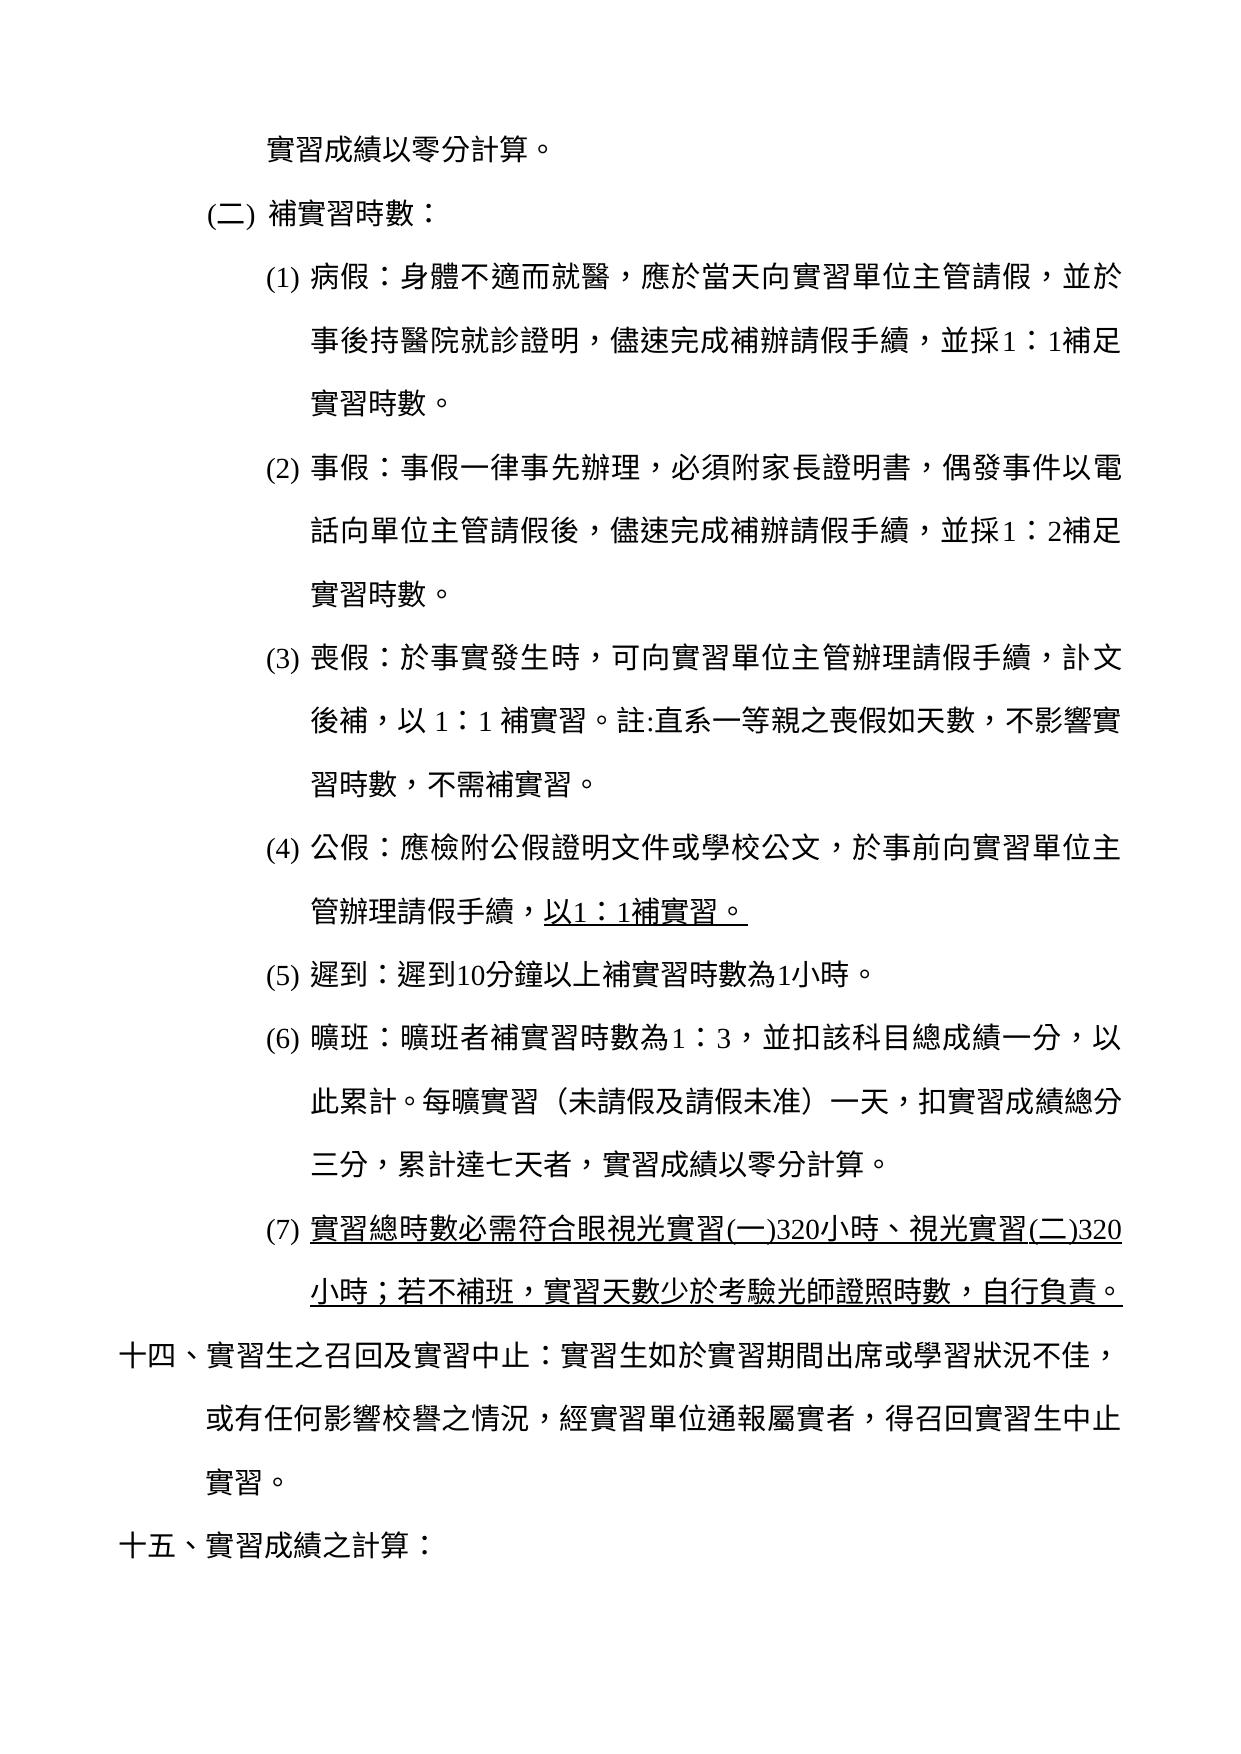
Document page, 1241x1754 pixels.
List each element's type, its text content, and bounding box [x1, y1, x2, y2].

list 公假：應檢附公假證明文件或學校公文，於事前向實習單位主管辦理請假手續，以1：1補實習。 [266, 825, 1122, 931]
list 實習成績以零分計算。 [207, 127, 1122, 169]
text 十四、實習生之召回及實習中止：實習生如於實習期間出席或學習狀況不佳，或有任何影響校譽之情況，經實習單位通報屬實者，得召回實習生中止實習。 [118, 1332, 1122, 1501]
list 補實習時數： [207, 190, 1122, 233]
list 病假：身體不適而就醫，應於當天向實習單位主管請假，並於事後持醫院就診證明，儘速完成補辦請假手續，並採1：1補足實習時數。 [266, 254, 1122, 423]
text 十五、實習成績之計算： [118, 1523, 1122, 1565]
list 事假：事假一律事先辦理，必須附家長證明書，偶發事件以電話向單位主管請假後，儘速完成補辦請假手續，並採1：2補足實習時數。 [266, 444, 1122, 613]
list 曠班：曠班者補實習時數為1：3，並扣該科目總成績一分，以此累計。每曠實習（未請假及請假未准）一天，扣實習成績總分三分，累計達七天者，實習成績以零分計算。 [266, 1015, 1122, 1184]
list 喪假：於事實發生時，可向實習單位主管辦理請假手續，訃文後補，以 1：1 補實習。註:直系一等親之喪假如天數，不影響實習時數，不需補實習。 [266, 634, 1122, 804]
list 實習總時數必需符合眼視光實習(一)320小時、視光實習(二)320小時；若不補班，實習天數少於考驗光師證照時數，自行負責。 [266, 1205, 1122, 1311]
list 遲到：遲到10分鐘以上補實習時數為1小時。 [266, 952, 1122, 994]
